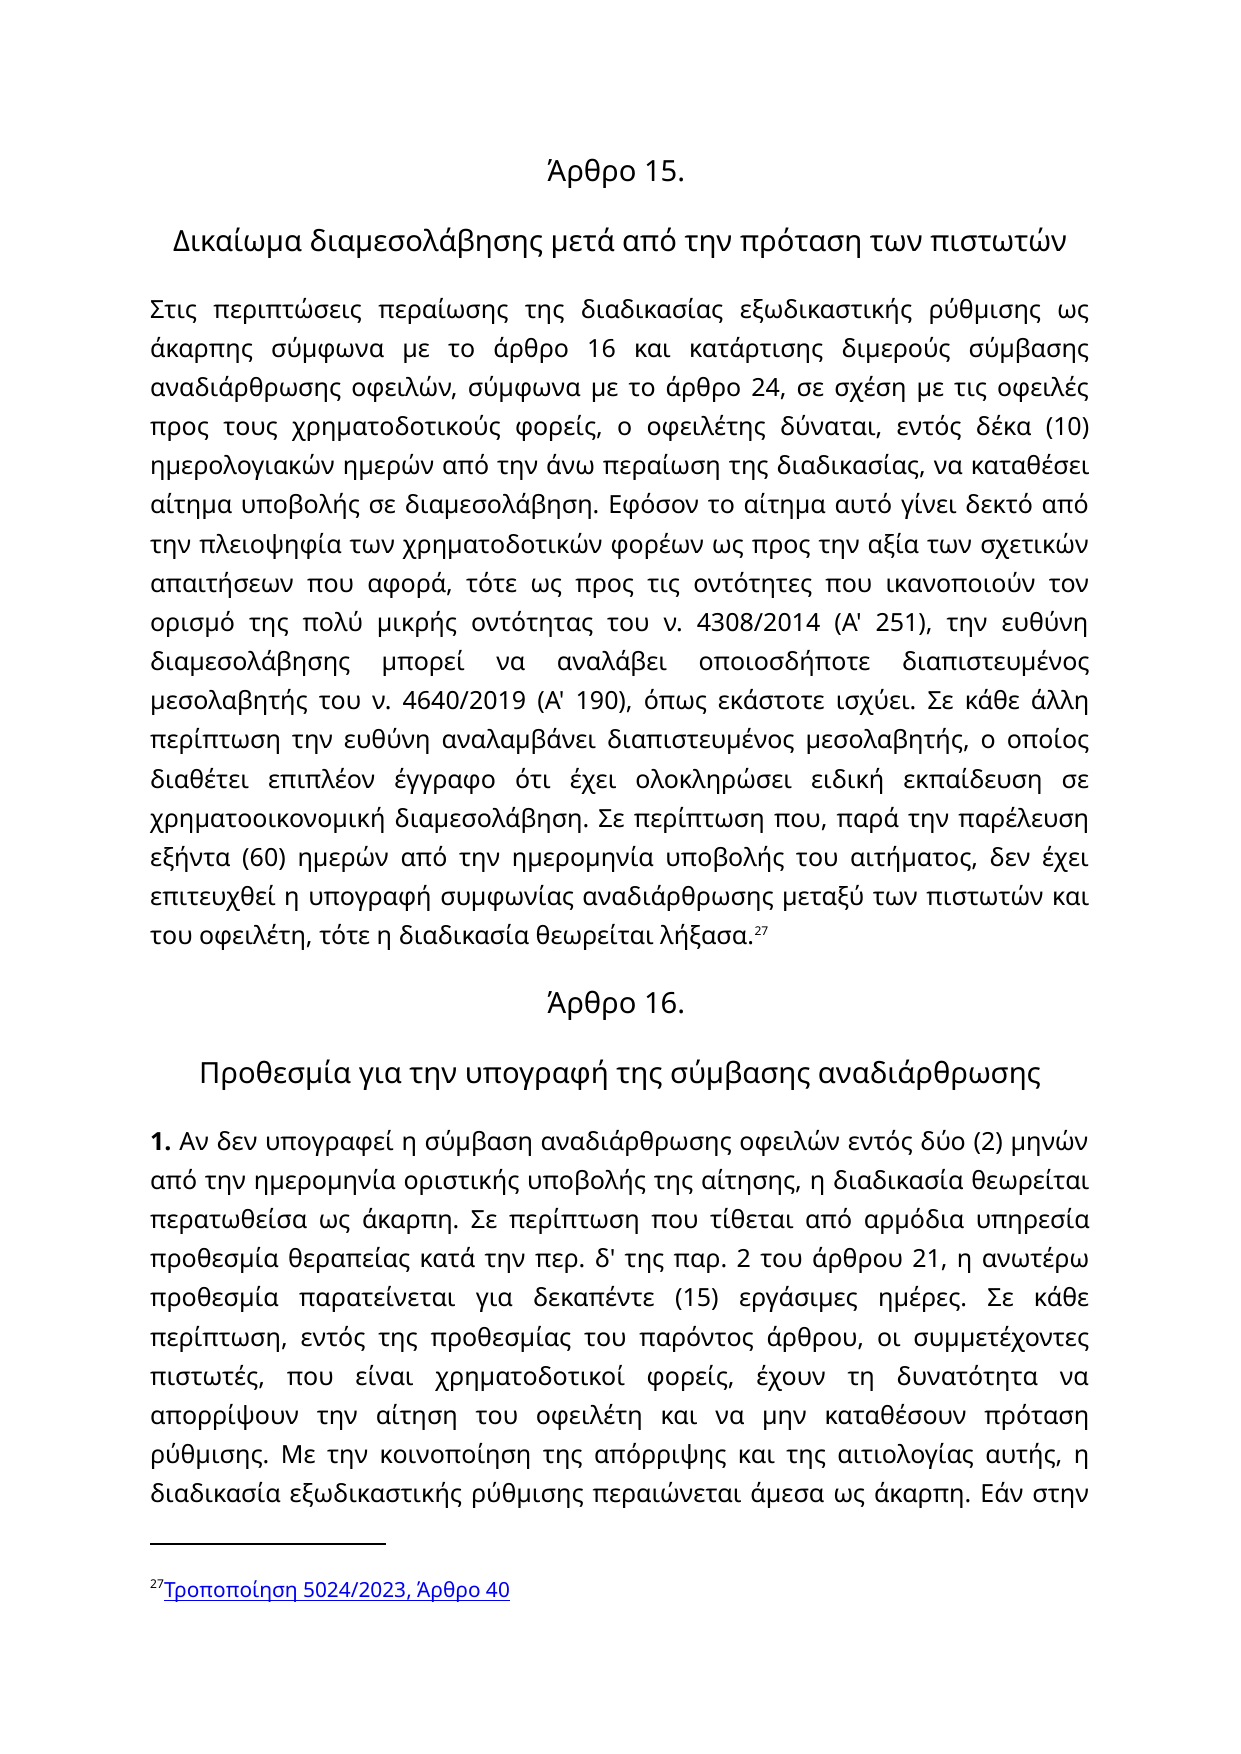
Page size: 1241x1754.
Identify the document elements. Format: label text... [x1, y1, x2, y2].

text Τροποποίηση 5024/2023, Άρθρο 40 [150, 1576, 1090, 1604]
subtitle Άρθρο 16. [150, 982, 1090, 1022]
text 1. Αν δεν υπογραφεί η σύμβαση αναδιάρθρωσης οφειλών εντός δύο (2) μηνών από την ημερομηνία οριστικής υποβολής της αίτησης, η διαδικασία θεωρείται περατωθείσα ως άκαρπη. Σε περίπτωση που τίθεται από αρμόδια υπηρεσία προθεσμία θεραπείας κατά την περ. δ' της παρ. 2 του άρθρου 21, η ανωτέρω προθεσμία παρατείνεται για δεκαπέντε (15) εργάσιμες ημέρες. Σε κάθε περίπτωση, εντός της προθεσμίας του παρόντος άρθρου, οι συμμετέχοντες πιστωτές, που είναι χρηματοδοτικοί φορείς, έχουν τη δυνατότητα να απορρίψουν την αίτηση του οφειλέτη και να μην καταθέσουν πρόταση ρύθμισης. Με την κοινοποίηση της απόρριψης και της αιτιολογίας αυτής, η διαδικασία εξωδικαστικής ρύθμισης περαιώνεται άμεσα ως άκαρπη. Εάν στην [150, 1123, 1090, 1510]
text Στις περιπτώσεις περαίωσης της διαδικασίας εξωδικαστικής ρύθμισης ως άκαρπης σύμφωνα με το άρθρο 16 και κατάρτισης διμερούς σύμβασης αναδιάρθρωσης οφειλών, σύμφωνα με το άρθρο 24, σε σχέση με τις οφειλές προς τους χρηματοδοτικούς φορείς, ο οφειλέτης δύναται, εντός δέκα (10) ημερολογιακών ημερών από την άνω περαίωση της διαδικασίας, να καταθέσει αίτημα υποβολής σε διαμεσολάβηση. Εφόσον το αίτημα αυτό γίνει δεκτό από την πλειοψηφία των χρηματοδοτικών φορέων ως προς την αξία των σχετικών απαιτήσεων που αφορά, τότε ως προς τις οντότητες που ικανοποιούν τον ορισμό της πολύ μικρής οντότητας του ν. 4308/2014 (Α' 251), την ευθύνη διαμεσολάβησης μπορεί να αναλάβει οποιοσδήποτε διαπιστευμένος μεσολαβητής του ν. 4640/2019 (Α' 190), όπως εκάστοτε ισχύει. Σε κάθε άλλη περίπτωση την ευθύνη αναλαμβάνει διαπιστευμένος μεσολαβητής, ο οποίος διαθέτει επιπλέον έγγραφο ότι έχει ολοκληρώσει ειδική εκπαίδευση σε χρηματοοικονομική διαμεσολάβηση. Σε περίπτωση που, παρά την παρέλευση εξήντα (60) ημερών από την ημερομηνία υποβολής του αιτήματος, δεν έχει επιτευχθεί η υπογραφή συμφωνίας αναδιάρθρωσης μεταξύ των πιστωτών και του οφειλέτη, τότε η διαδικασία θεωρείται λήξασα. [150, 291, 1090, 952]
subtitle Προθεσμία για την υπογραφή της σύμβασης αναδιάρθρωσης [150, 1053, 1090, 1092]
subtitle Δικαίωμα διαμεσολάβησης μετά από την πρόταση των πιστωτών [150, 221, 1090, 260]
subtitle Άρθρο 15. [150, 150, 1090, 190]
